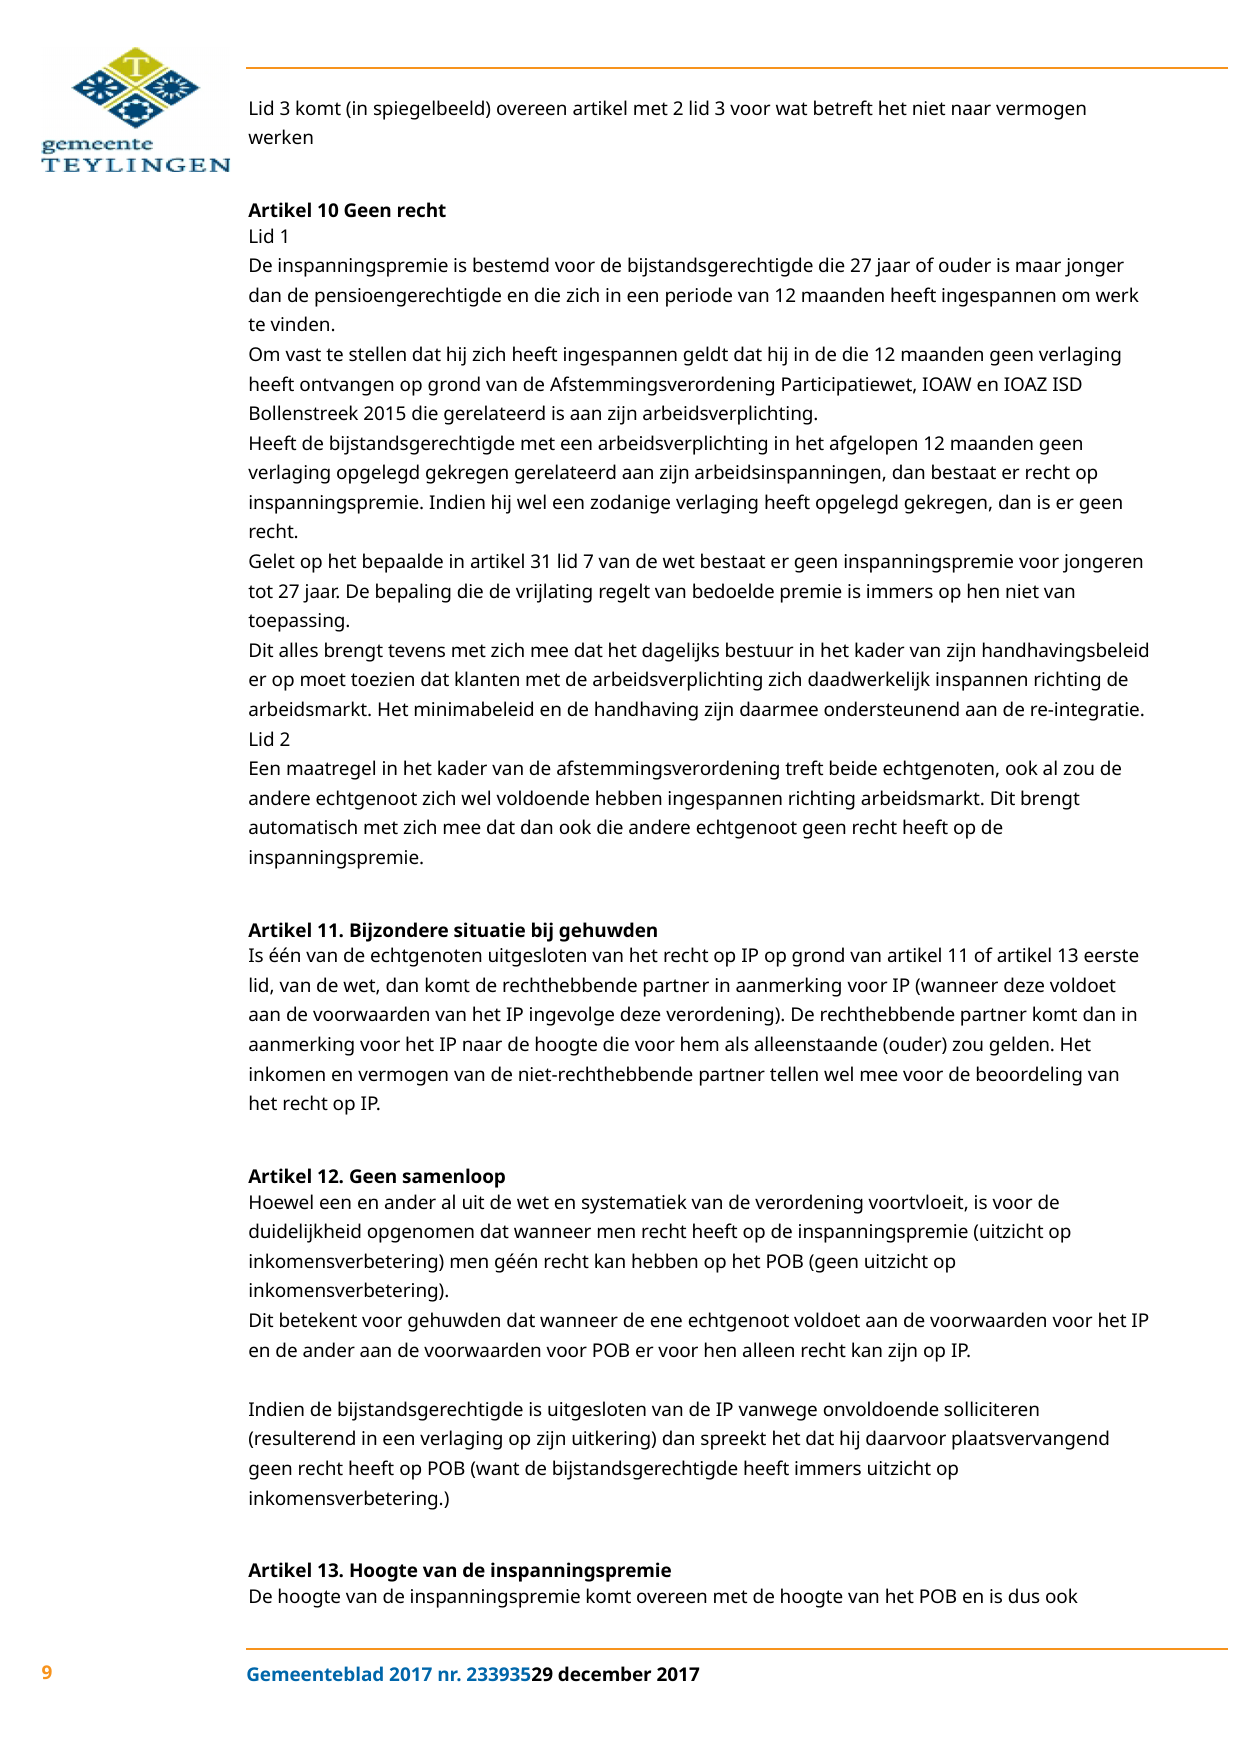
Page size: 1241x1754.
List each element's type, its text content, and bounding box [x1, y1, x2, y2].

text Om vast te stellen dat hij zich heeft ingespannen geldt dat hij in de die 12 maanden geen verlaging heeft ontvangen op grond van de Afstemmingsverordening Participatiewet, IOAW en IOAZ ISD Bollenstreek 2015 die gerelateerd is aan zijn arbeidsverplichting. [248, 341, 1152, 426]
text Dit betekent voor gehuwden dat wanneer de ene echtgenoot voldoet aan de voorwaarden voor het IP en de ander aan de voorwaarden voor POB er voor hen alleen recht kan zijn op IP. [248, 1307, 1152, 1362]
text Artikel 11. Bijzondere situatie bij gehuwden [248, 917, 1152, 942]
picture [41, 47, 231, 172]
text Een maatregel in het kader van de afstemmingsverordening treft beide echtgenoten, ook al zou de andere echtgenoot zich wel voldoende hebben ingespannen richting arbeidsmarkt. Dit brengt automatisch met zich mee dat dan ook die andere echtgenoot geen recht heeft op de inspanningspremie. [248, 755, 1152, 870]
text Gelet op het bepaalde in artikel 31 lid 7 van de wet bestaat er geen inspanningspremie voor jongeren tot 27 jaar. De bepaling die de vrijlating regelt van bedoelde premie is immers op hen niet van toepassing. [248, 548, 1152, 633]
text Heeft de bijstandsgerechtigde met een arbeidsverplichting in het afgelopen 12 maanden geen verlaging opgelegd gekregen gerelateerd aan zijn arbeidsinspanningen, dan bestaat er recht op inspanningspremie. Indien hij wel een zodanige verlaging heeft opgelegd gekregen, dan is er geen recht. [248, 430, 1152, 544]
text Hoewel een en ander al uit de wet en systematiek van de verordening voortvloeit, is voor de duidelijkheid opgenomen dat wanneer men recht heeft op de inspanningspremie (uitzicht op inkomensverbetering) men géén recht kan hebben op het POB (geen uitzicht op inkomensverbetering). [248, 1189, 1152, 1303]
text De hoogte van de inspanningspremie komt overeen met de hoogte van het POB en is dus ook [248, 1583, 1152, 1609]
text Is één van de echtgenoten uitgesloten van het recht op IP op grond van artikel 11 of artikel 13 eerste lid, van de wet, dan komt de rechthebbende partner in aanmerking voor IP (wanneer deze voldoet aan de voorwaarden van het IP ingevolge deze verordening). De rechthebbende partner komt dan in aanmerking voor het IP naar de hoogte die voor hem als alleenstaande (ouder) zou gelden. Het inkomen en vermogen van de niet-rechthebbende partner tellen wel mee voor de beoordeling van het recht op IP. [248, 942, 1152, 1116]
text Artikel 13. Hoogte van de inspanningspremie [248, 1557, 1152, 1583]
text De inspanningspremie is bestemd voor de bijstandsgerechtigde die 27 jaar of ouder is maar jonger dan de pensioengerechtigde en die zich in een periode van 12 maanden heeft ingespannen om werk te vinden. [248, 252, 1152, 337]
text Artikel 10 Geen recht [248, 197, 1152, 223]
text Dit alles brengt tevens met zich mee dat het dagelijks bestuur in het kader van zijn handhavingsbeleid er op moet toezien dat klanten met de arbeidsverplichting zich daadwerkelijk inspannen richting de arbeidsmarkt. Het minimabeleid en de handhaving zijn daarmee ondersteunend aan de re-integratie. [248, 637, 1152, 722]
text Artikel 12. Geen samenloop [248, 1163, 1152, 1189]
text Lid 1 [248, 223, 1152, 248]
text Lid 2 [248, 726, 1152, 751]
text Lid 3 komt (in spiegelbeeld) overeen artikel met 2 lid 3 voor wat betreft het niet naar vermogen werken [248, 95, 1152, 150]
text Indien de bijstandsgerechtigde is uitgesloten van de IP vanwege onvoldoende solliciteren (resulterend in een verlaging op zijn uitkering) dan spreekt het dat hij daarvoor plaatsvervangend geen recht heeft op POB (want de bijstandsgerechtigde heeft immers uitzicht op inkomensverbetering.) [248, 1396, 1152, 1510]
